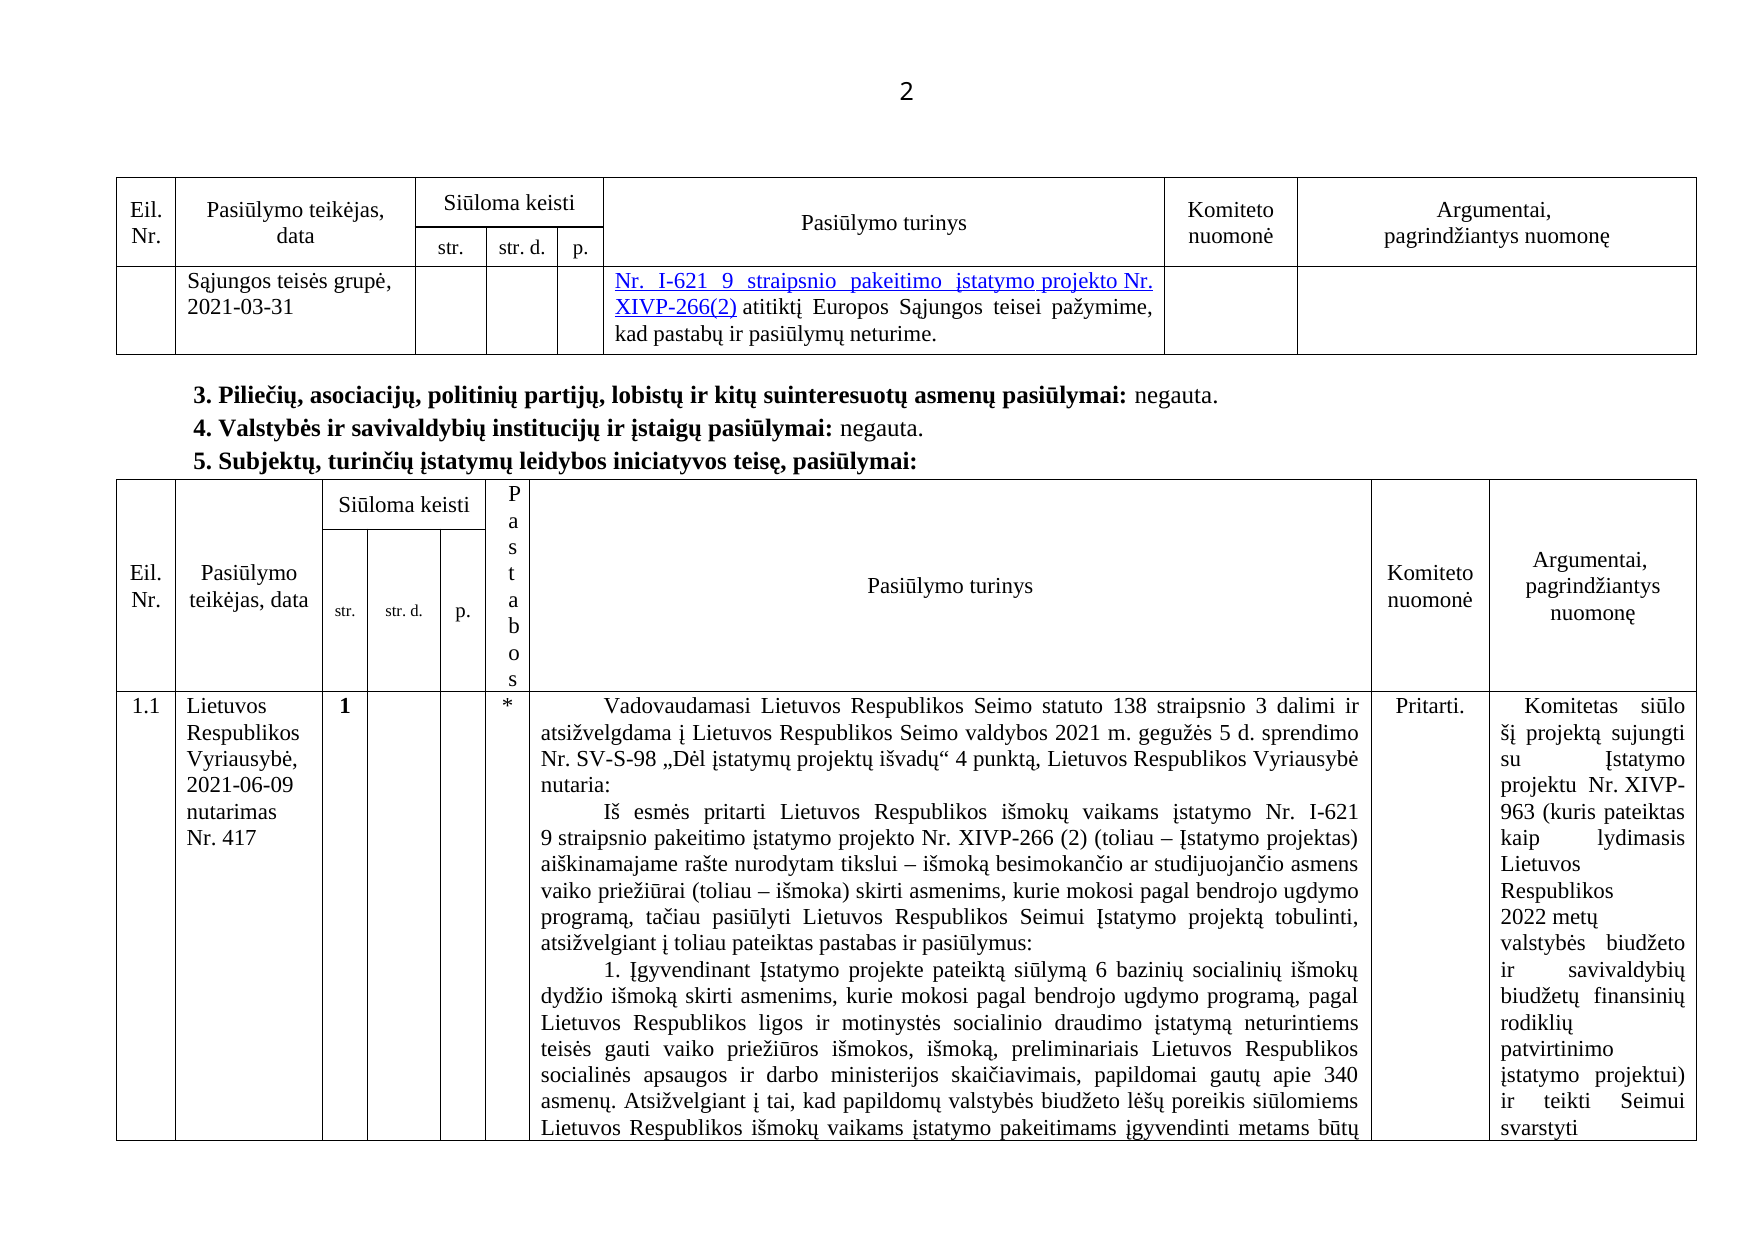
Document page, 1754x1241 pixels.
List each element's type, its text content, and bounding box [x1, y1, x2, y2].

table_cell Vadovaudamasi Lietuvos Respublikos Seimo statuto 138 straipsnio 3 dalimi ir atsižvelgdama į Lietuvos Respublikos Seimo valdybos 2021 m. gegužės 5 d. sprendimo Nr. SV-S-98 „Dėl įstatymų projektų išvadų“ 4 punktą, Lietuvos Respublikos Vyriausybė nutaria: Iš esmės pritarti Lietuvos Respublikos išmokų vaikams įstatymo Nr. I-621 9 straipsnio pakeitimo įstatymo projekto Nr. XIVP-266 (2) (toliau – Įstatymo projektas) aiškinamajame rašte nurodytam tikslui – išmoką besimokančio ar studijuojančio asmens vaiko priežiūrai (toliau – išmoka) skirti asmenims, kurie mokosi pagal bendrojo ugdymo programą, tačiau pasiūlyti Lietuvos Respublikos Seimui Įstatymo projektą tobulinti, atsižvelgiant į toliau pateiktas pastabas ir pasiūlymus: 1. Įgyvendinant Įstatymo projekte pateiktą siūlymą 6 bazinių socialinių išmokų dydžio išmoką skirti asmenims, kurie mokosi pagal bendrojo ugdymo programą, pagal Lietuvos Respublikos ligos ir motinystės socialinio draudimo įstatymą neturintiems teisės gauti vaiko priežiūros išmokos, išmoką, preliminariais Lietuvos Respublikos socialinės apsaugos ir darbo ministerijos skaičiavimais, papildomai gautų apie 340 asmenų. Atsižvelgiant į tai, kad papildomų valstybės biudžeto lėšų poreikis siūlomiems Lietuvos Respublikos išmokų vaikams įstatymo pakeitimams įgyvendinti metams būtų [530, 692, 1371, 1140]
table_cell [441, 692, 485, 1140]
table_header Pasiūlymo turinys [604, 178, 1164, 266]
table_header Pasiūlymo teikėjas, data [176, 178, 415, 266]
table_cell str. d. [487, 228, 557, 266]
table_cell [1165, 267, 1297, 354]
table_cell [487, 267, 557, 354]
table_cell p. [558, 228, 603, 266]
table_cell 1.1 [117, 692, 175, 1140]
table_cell [416, 267, 486, 354]
table_cell Sąjungos teisės grupė, 2021-03-31 [176, 267, 415, 354]
table_cell Komitetas siūlo šį projektą sujungti su Įstatymo projektu Nr. XIVP-963 (kuris pateiktas kaip lydimasis Lietuvos Respublikos 2022 metų valstybės biudžeto ir savivaldybių biudžetų finansinių rodiklių patvirtinimo įstatymo projektui) ir teikti Seimui svarstyti [1490, 692, 1696, 1140]
table_cell str. d. [368, 530, 440, 691]
table_header Komiteto nuomonė [1372, 480, 1489, 691]
table_header Argumentai, pagrindžiantys nuomonę [1490, 480, 1696, 691]
table_cell [1298, 267, 1696, 354]
table_header Komiteto nuomonė [1165, 178, 1297, 266]
text 5. Subjektų, turinčių įstatymų leidybos iniciatyvos teisę, pasiūlymai: [118, 446, 1695, 475]
table_cell str. [323, 530, 367, 691]
text 3. Piliečių, asociacijų, politinių partijų, lobistų ir kitų suinteresuotų asmenų pasiūlymai: negauta. [118, 380, 1695, 409]
table_header Siūloma keisti [416, 178, 603, 226]
table_cell Lietuvos Respublikos Vyriausybė, 2021-06-09 nutarimas Nr. 417 [176, 692, 322, 1140]
table_header Argumentai, pagrindžiantys nuomonę [1298, 178, 1696, 266]
table_header Pastabos [486, 480, 529, 691]
table_cell Pritarti. [1372, 692, 1489, 1140]
table_header Eil. Nr. [117, 178, 175, 266]
table_header Eil. Nr. [117, 480, 175, 691]
table_cell p. [441, 530, 485, 691]
text 4. Valstybės ir savivaldybių institucijų ir įstaigų pasiūlymai: negauta. [118, 413, 1695, 442]
table_cell str. [416, 228, 486, 266]
table_header Pasiūlymo turinys [530, 480, 1371, 691]
table_cell [558, 267, 603, 354]
table_cell [117, 267, 175, 354]
table_cell * [486, 692, 529, 1140]
table_header Pasiūlymo teikėjas, data [176, 480, 322, 691]
table_cell [368, 692, 440, 1140]
table_cell 1 [323, 692, 367, 1140]
table_header Siūloma keisti [323, 480, 485, 528]
table_cell Nr. I-621 9 straipsnio pakeitimo įstatymo projekto Nr. XIVP-266(2) atitiktį Europos Sąjungos teisei pažymime, kad pastabų ir pasiūlymų neturime. [604, 267, 1164, 354]
